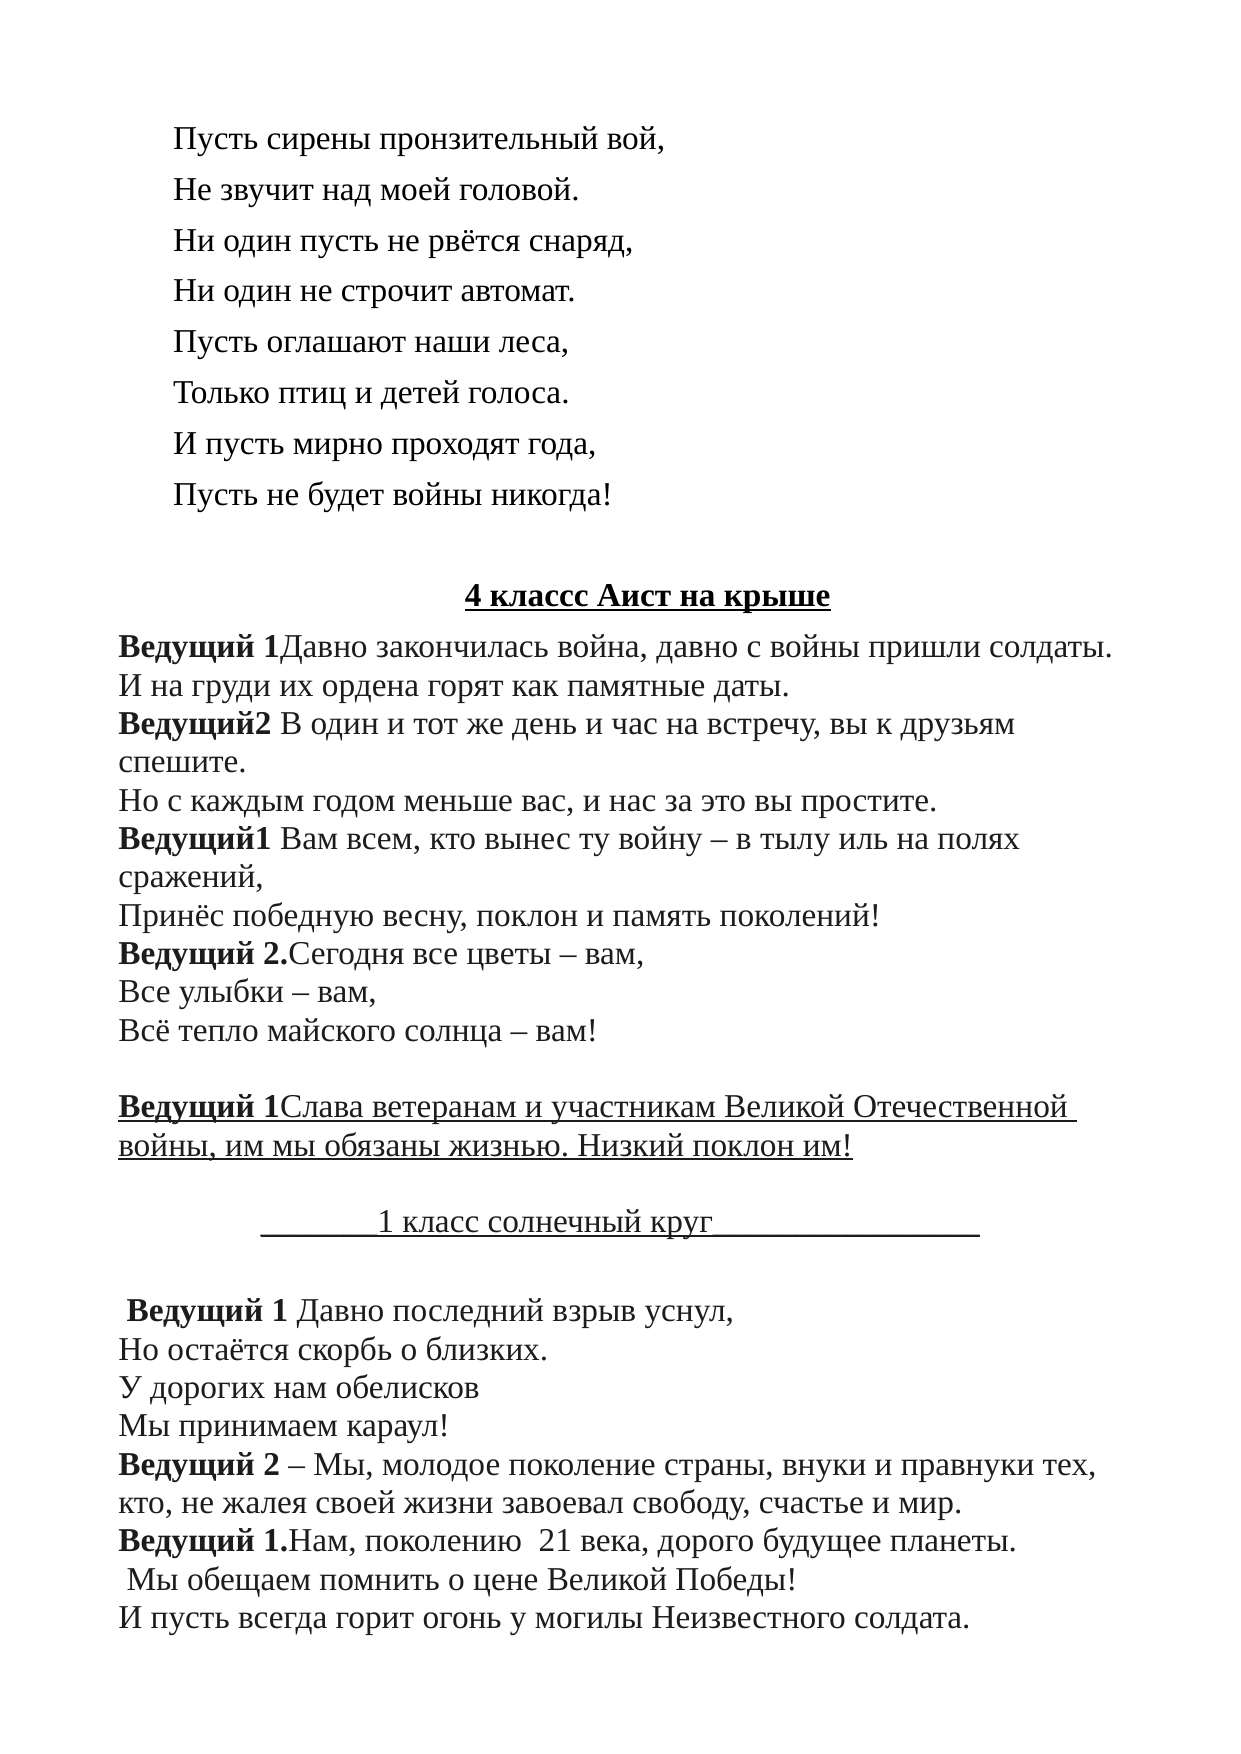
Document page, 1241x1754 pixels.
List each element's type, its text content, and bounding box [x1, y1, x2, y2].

text Всё тепло майского солнца – вам! [118, 1010, 1122, 1048]
text Ведущий 1Давно закончилась война, давно с войны пришли солдаты. И на груди их ордена горят как памятные даты. [118, 626, 1122, 703]
text Ведущий 2 – Мы, молодое поколение страны, внуки и правнуки тех, кто, не жалея своей жизни завоевал свободу, счастье и мир. [118, 1444, 1122, 1521]
text Не звучит над моей головой. [118, 169, 1122, 207]
text Только птиц и детей голоса. [118, 372, 1122, 411]
text Ведущий 1.Нам, поколению 21 века, дорого будущее планеты. [118, 1521, 1122, 1559]
text И пусть всегда горит огонь у могилы Неизвестного солдата. [118, 1597, 1122, 1636]
text _______1 класс солнечный круг________________ [118, 1201, 1122, 1240]
text Пусть не будет войны никогда! [118, 474, 1122, 512]
text Ведущий2 В один и тот же день и час на встречу, вы к друзьям спешите. Но с каждым годом меньше вас, и нас за это вы простите. [118, 703, 1122, 818]
text 4 классс Аист на крыше [118, 576, 1122, 614]
text Все улыбки – вам, [118, 971, 1122, 1010]
text Ни один не строчит автомат. [118, 271, 1122, 309]
text Ведущий 2.Сегодня все цветы – вам, [118, 933, 1122, 971]
text Мы обещаем помнить о цене Великой Победы! [118, 1559, 1122, 1597]
text Пусть оглашают наши леса, [118, 321, 1122, 360]
text Пусть сирены пронзительный вой, [118, 118, 1122, 156]
text И пусть мирно проходят года, [118, 423, 1122, 461]
text Ведущий 1 Давно последний взрыв уснул, Но остаётся скорбь о близких. У дорогих нам обелисков Мы принимаем караул! [118, 1291, 1122, 1444]
text Ведущий 1Слава ветеранам и участникам Великой Отечественной войны, им мы обязаны жизнью. Низкий поклон им! [118, 1086, 1122, 1163]
text Ведущий1 Вам всем, кто вынес ту войну – в тылу иль на полях сражений, Принёс победную весну, поклон и память поколений! [118, 818, 1122, 933]
text Ни один пусть не рвётся снаряд, [118, 220, 1122, 258]
